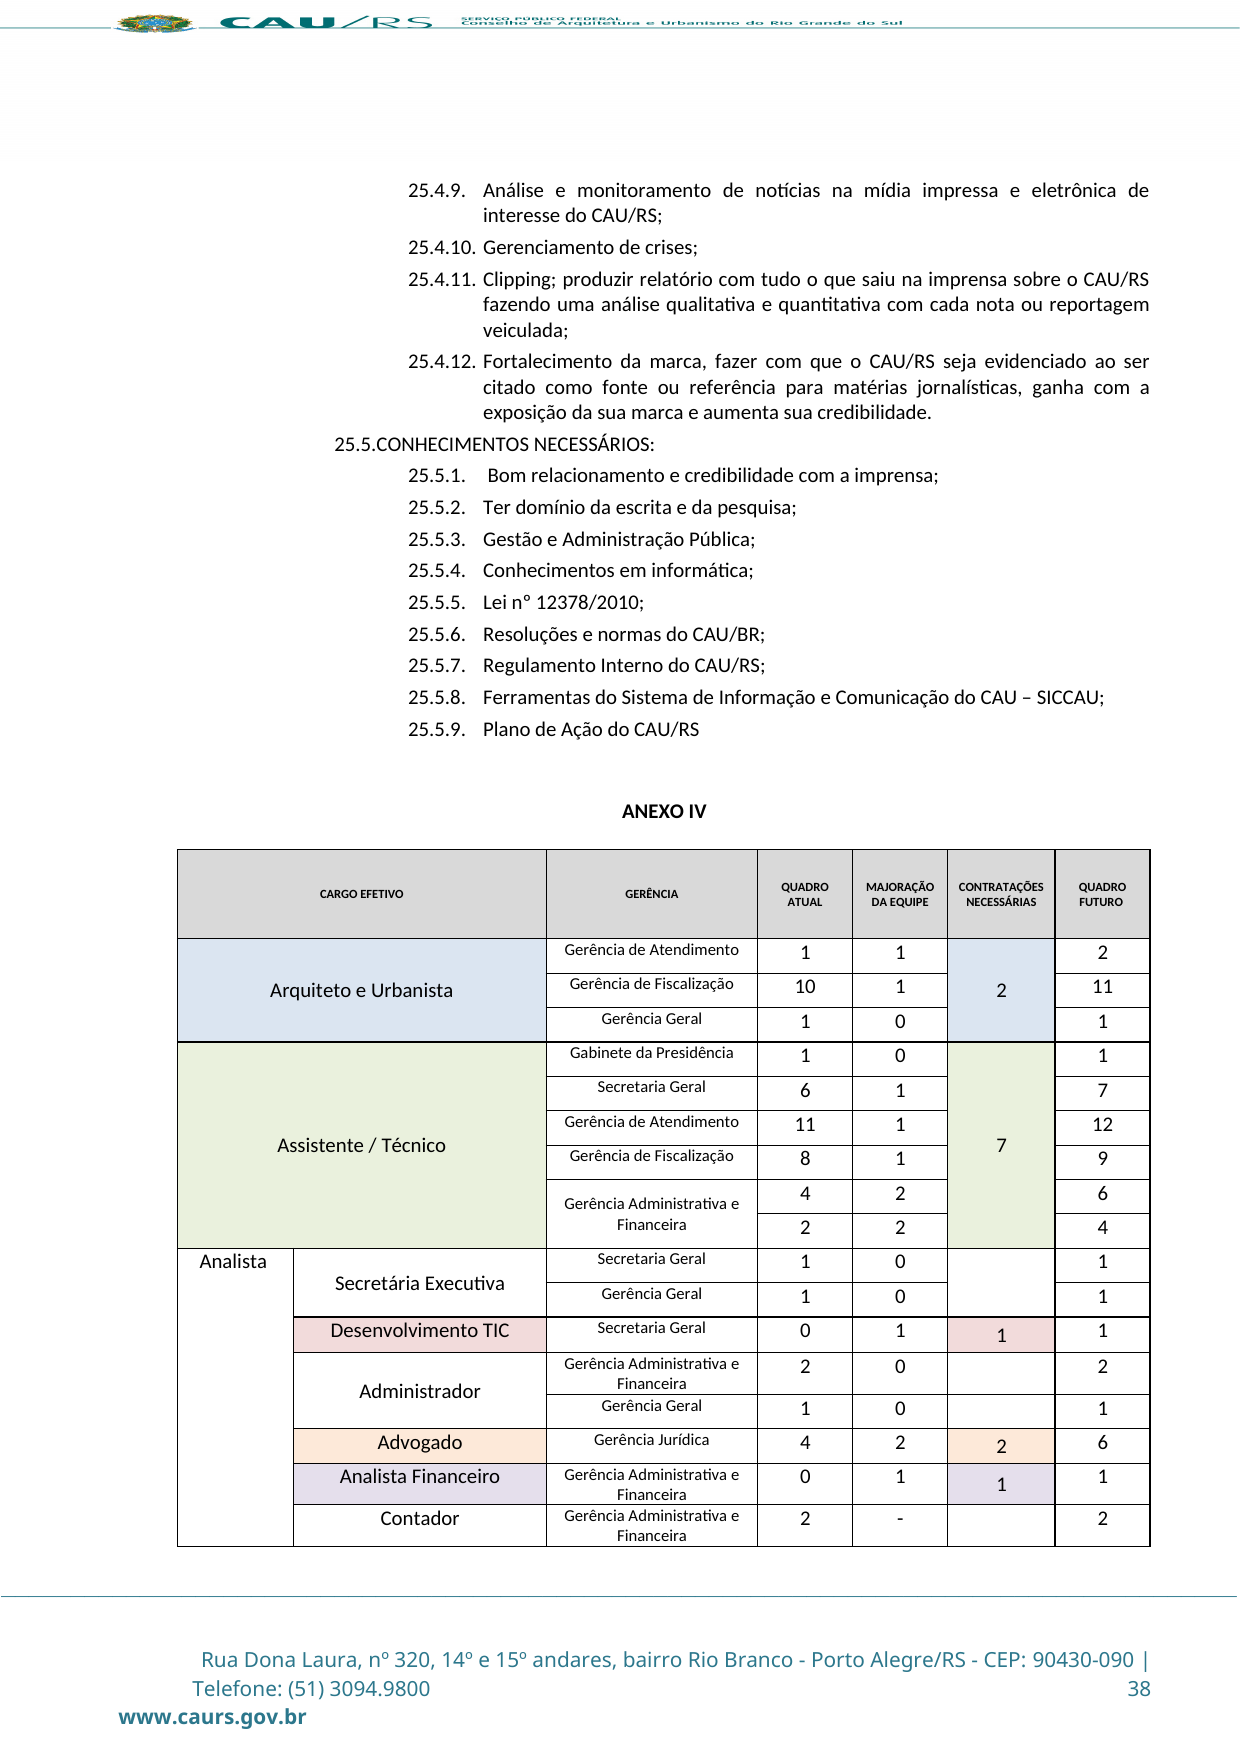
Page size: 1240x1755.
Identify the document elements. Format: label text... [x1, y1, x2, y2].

table_cell Gerência Administrativa e Financeira [547, 1180, 757, 1248]
table_cell Gerência Geral [547, 1395, 757, 1428]
table_cell 2 [853, 1214, 947, 1248]
table_cell Contador [294, 1505, 546, 1546]
table_header QUADRO ATUAL [758, 850, 852, 938]
list Plano de Ação do CAU/RS [408, 716, 1151, 741]
table_cell 1 [853, 974, 947, 1007]
table_cell [948, 1395, 1054, 1428]
table_cell Gerência Geral [547, 1008, 757, 1041]
table_cell 1 [758, 1249, 852, 1282]
table_header CONTRATAÇÕES NECESSÁRIAS [948, 850, 1054, 938]
list Conhecimentos em informática; [408, 558, 1151, 583]
table_cell 1 [853, 1318, 947, 1352]
table_cell 1 [758, 1043, 852, 1076]
table_cell 1 [1056, 1283, 1149, 1316]
table_cell 1 [758, 1008, 852, 1041]
table_cell 1 [853, 1111, 947, 1144]
list Clipping; produzir relatório com tudo o que saiu na imprensa sobre o CAU/RS fazendo uma análise qualitativa e quantitativa com cada nota ou reportagem veiculada; [408, 266, 1151, 342]
table_cell 2 [1056, 939, 1149, 973]
table_cell 8 [758, 1146, 852, 1179]
table_cell 2 [948, 939, 1054, 1041]
table_cell 12 [1056, 1111, 1149, 1144]
table_header CARGO EFETIVO [178, 850, 546, 938]
table_cell Administrador [294, 1353, 546, 1428]
list Bom relacionamento e credibilidade com a imprensa; [408, 463, 1151, 488]
table_cell [948, 1353, 1054, 1394]
table_cell 0 [853, 1353, 947, 1394]
list Lei nº 12378/2010; [408, 589, 1151, 615]
table_cell Secretária Executiva [294, 1249, 546, 1316]
table_cell 1 [1056, 1249, 1149, 1282]
table_cell 4 [1056, 1214, 1149, 1248]
table_cell 1 [758, 1283, 852, 1316]
list Ter domínio da escrita e da pesquisa; [408, 494, 1151, 520]
table_header MAJORAÇÃO DA EQUIPE [853, 850, 947, 938]
table_cell Analista Financeiro [294, 1464, 546, 1504]
table_cell 4 [758, 1429, 852, 1463]
table_cell 2 [1056, 1505, 1149, 1546]
table_cell 1 [853, 1146, 947, 1179]
list Gerenciamento de crises; [408, 234, 1151, 260]
table_cell 1 [758, 939, 852, 973]
table_cell Assistente / Técnico [178, 1043, 546, 1248]
table_cell Gerência Administrativa e Financeira [547, 1505, 757, 1546]
table_cell 2 [758, 1353, 852, 1394]
table_header QUADRO FUTURO [1056, 850, 1149, 938]
table_cell 7 [948, 1043, 1054, 1248]
text ANEXO IV [177, 748, 1151, 824]
table_cell Gerência Administrativa e Financeira [547, 1353, 757, 1394]
table_cell 0 [853, 1008, 947, 1041]
table_cell 0 [853, 1283, 947, 1316]
table_cell 6 [1056, 1180, 1149, 1213]
list Regulamento Interno do CAU/RS; [408, 653, 1151, 678]
table_cell Gerência de Atendimento [547, 939, 757, 973]
list Gestão e Administração Pública; [408, 526, 1151, 551]
table_cell 2 [758, 1214, 852, 1248]
table_cell Gerência de Fiscalização [547, 1146, 757, 1179]
table_cell 2 [948, 1429, 1054, 1463]
table_cell Secretaria Geral [547, 1077, 757, 1110]
table_cell Desenvolvimento TIC [294, 1318, 546, 1352]
table_cell 1 [853, 939, 947, 973]
table_cell 9 [1056, 1146, 1149, 1179]
table_cell 2 [853, 1429, 947, 1463]
table_cell 2 [1056, 1353, 1149, 1394]
table_cell Arquiteto e Urbanista [178, 939, 546, 1041]
table_cell 0 [853, 1395, 947, 1428]
table_cell 1 [853, 1464, 947, 1504]
table_cell 6 [758, 1077, 852, 1110]
table_cell 11 [758, 1111, 852, 1144]
table_cell 2 [853, 1180, 947, 1213]
table_cell 6 [1056, 1429, 1149, 1463]
table_cell 1 [1056, 1464, 1149, 1504]
table_cell 11 [1056, 974, 1149, 1007]
table_cell [948, 1249, 1054, 1316]
table_cell 1 [1056, 1395, 1149, 1428]
list Fortalecimento da marca, fazer com que o CAU/RS seja evidenciado ao ser citado como fonte ou referência para matérias jornalísticas, ganha com a exposição da sua marca e aumenta sua credibilidade. [408, 348, 1151, 425]
table_cell 1 [1056, 1043, 1149, 1076]
table_cell 4 [758, 1180, 852, 1213]
table_cell [948, 1505, 1054, 1546]
table_cell 0 [758, 1464, 852, 1504]
table_cell 1 [1056, 1318, 1149, 1352]
list CONHECIMENTOS NECESSÁRIOS: [334, 431, 1151, 456]
table_cell Gerência Geral [547, 1283, 757, 1316]
table_cell 7 [1056, 1077, 1149, 1110]
table_cell 1 [948, 1318, 1054, 1352]
table_cell 1 [758, 1395, 852, 1428]
table_cell 1 [853, 1077, 947, 1110]
table_cell 0 [853, 1043, 947, 1076]
table_cell Secretaria Geral [547, 1249, 757, 1282]
table_cell Gerência de Fiscalização [547, 974, 757, 1007]
table_cell Analista [178, 1249, 293, 1546]
table_cell - [853, 1505, 947, 1546]
table_header GERÊNCIA [547, 850, 757, 938]
list Ferramentas do Sistema de Informação e Comunicação do CAU – SICCAU; [408, 684, 1151, 710]
table_cell Secretaria Geral [547, 1318, 757, 1352]
table_cell Gerência de Atendimento [547, 1111, 757, 1144]
table_cell 1 [948, 1464, 1054, 1504]
list Análise e monitoramento de notícias na mídia impressa e eletrônica de interesse do CAU/RS; [408, 177, 1151, 228]
table_cell 0 [758, 1318, 852, 1352]
table_cell Advogado [294, 1429, 546, 1463]
table_cell 1 [1056, 1008, 1149, 1041]
table_cell Gabinete da Presidência [547, 1043, 757, 1076]
table_cell Gerência Jurídica [547, 1429, 757, 1463]
table_cell 10 [758, 974, 852, 1007]
table_cell Gerência Administrativa e Financeira [547, 1464, 757, 1504]
table_cell 2 [758, 1505, 852, 1546]
table_cell 0 [853, 1249, 947, 1282]
list Resoluções e normas do CAU/BR; [408, 621, 1151, 646]
